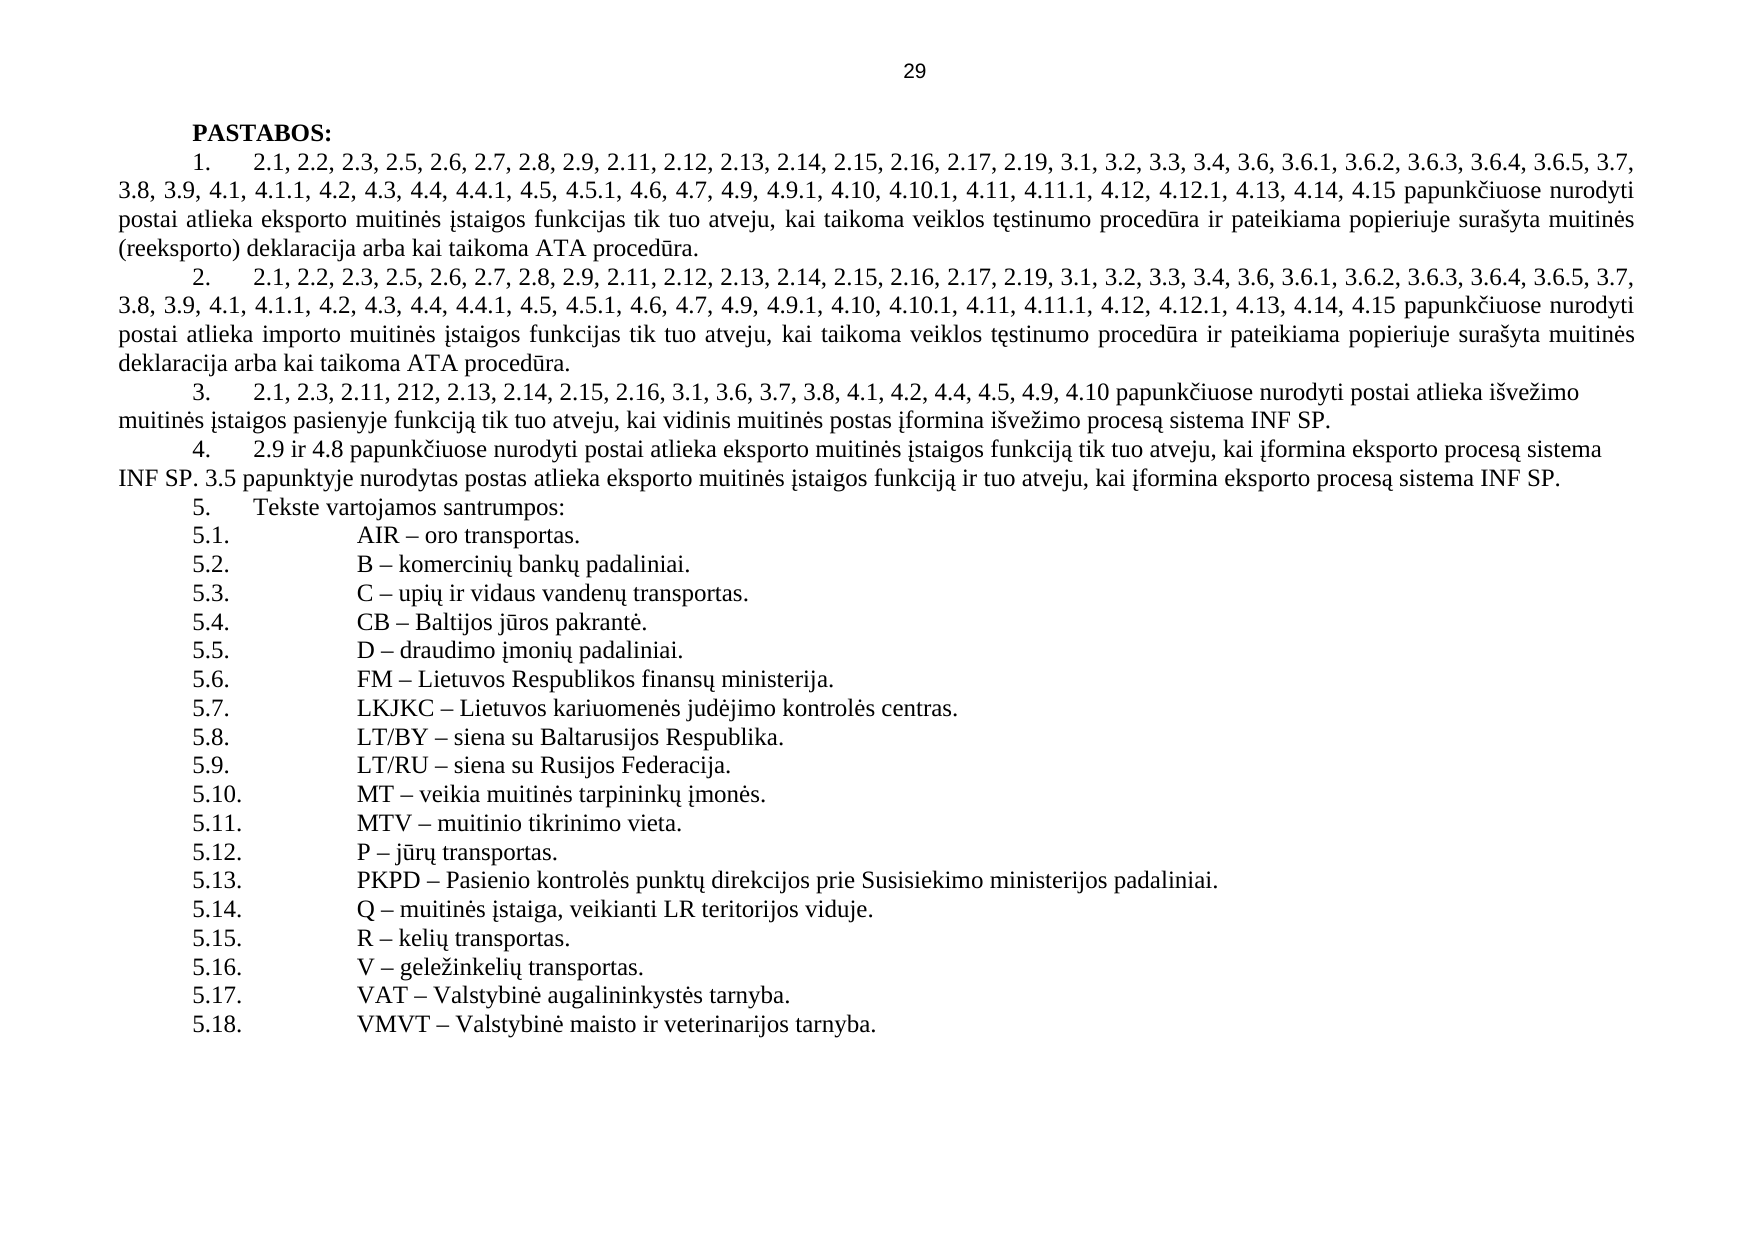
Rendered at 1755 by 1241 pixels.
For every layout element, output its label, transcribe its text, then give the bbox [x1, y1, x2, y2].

text 5.6. FM – Lietuvos Respublikos finansų ministerija. [192, 664, 1636, 693]
text 4. 2.9 ir 4.8 papunkčiuose nurodyti postai atlieka eksporto muitinės įstaigos funkciją tik tuo atveju, kai įformina eksporto procesą sistema INF SP. 3.5 papunktyje nurodytas postas atlieka eksporto muitinės įstaigos funkciją ir tuo atveju, kai įformina eksporto procesą sistema INF SP. [118, 434, 1636, 492]
text 5.8. LT/BY – siena su Baltarusijos Respublika. [192, 722, 1636, 751]
text 5.4. CB – Baltijos jūros pakrantė. [192, 607, 1636, 636]
text 5.14. Q – muitinės įstaiga, veikianti LR teritorijos viduje. [192, 894, 1636, 923]
text 5.13. PKPD – Pasienio kontrolės punktų direkcijos prie Susisiekimo ministerijos padaliniai. [192, 866, 1636, 894]
text 5.10. MT – veikia muitinės tarpininkų įmonės. [192, 779, 1636, 808]
text 5.5. D – draudimo įmonių padaliniai. [192, 636, 1636, 664]
text 5. Tekste vartojamos santrumpos: [192, 492, 1636, 521]
text 5.7. LKJKC – Lietuvos kariuomenės judėjimo kontrolės centras. [192, 693, 1636, 722]
text 5.1. AIR – oro transportas. [192, 521, 1636, 549]
text 1. 2.1, 2.2, 2.3, 2.5, 2.6, 2.7, 2.8, 2.9, 2.11, 2.12, 2.13, 2.14, 2.15, 2.16, 2.17, 2.19, 3.1, 3.2, 3.3, 3.4, 3.6, 3.6.1, 3.6.2, 3.6.3, 3.6.4, 3.6.5, 3.7, 3.8, 3.9, 4.1, 4.1.1, 4.2, 4.3, 4.4, 4.4.1, 4.5, 4.5.1, 4.6, 4.7, 4.9, 4.9.1, 4.10, 4.10.1, 4.11, 4.11.1, 4.12, 4.12.1, 4.13, 4.14, 4.15 papunkčiuose nurodyti postai atlieka eksporto muitinės įstaigos funkcijas tik tuo atveju, kai taikoma veiklos tęstinumo procedūra ir pateikiama popieriuje surašyta muitinės (reeksporto) deklaracija arba kai taikoma ATA procedūra. [118, 147, 1636, 262]
text 5.9. LT/RU – siena su Rusijos Federacija. [192, 751, 1636, 779]
text 5.3. C – upių ir vidaus vandenų transportas. [192, 578, 1636, 607]
text 5.16. V – geležinkelių transportas. [192, 952, 1636, 981]
text PASTABOS: [118, 118, 1636, 147]
text 2. 2.1, 2.2, 2.3, 2.5, 2.6, 2.7, 2.8, 2.9, 2.11, 2.12, 2.13, 2.14, 2.15, 2.16, 2.17, 2.19, 3.1, 3.2, 3.3, 3.4, 3.6, 3.6.1, 3.6.2, 3.6.3, 3.6.4, 3.6.5, 3.7, 3.8, 3.9, 4.1, 4.1.1, 4.2, 4.3, 4.4, 4.4.1, 4.5, 4.5.1, 4.6, 4.7, 4.9, 4.9.1, 4.10, 4.10.1, 4.11, 4.11.1, 4.12, 4.12.1, 4.13, 4.14, 4.15 papunkčiuose nurodyti postai atlieka importo muitinės įstaigos funkcijas tik tuo atveju, kai taikoma veiklos tęstinumo procedūra ir pateikiama popieriuje surašyta muitinės deklaracija arba kai taikoma ATA procedūra. [118, 262, 1636, 377]
text 5.17. VAT – Valstybinė augalininkystės tarnyba. [192, 981, 1636, 1009]
text 3. 2.1, 2.3, 2.11, 212, 2.13, 2.14, 2.15, 2.16, 3.1, 3.6, 3.7, 3.8, 4.1, 4.2, 4.4, 4.5, 4.9, 4.10 papunkčiuose nurodyti postai atlieka išvežimo muitinės įstaigos pasienyje funkciją tik tuo atveju, kai vidinis muitinės postas įformina išvežimo procesą sistema INF SP. [118, 377, 1636, 434]
text 5.18. VMVT – Valstybinė maisto ir veterinarijos tarnyba. [192, 1009, 1636, 1038]
text 5.2. B – komercinių bankų padaliniai. [192, 549, 1636, 578]
text 5.15. R – kelių transportas. [192, 923, 1636, 952]
text 5.11. MTV – muitinio tikrinimo vieta. [192, 808, 1636, 837]
text 5.12. P – jūrų transportas. [192, 837, 1636, 866]
